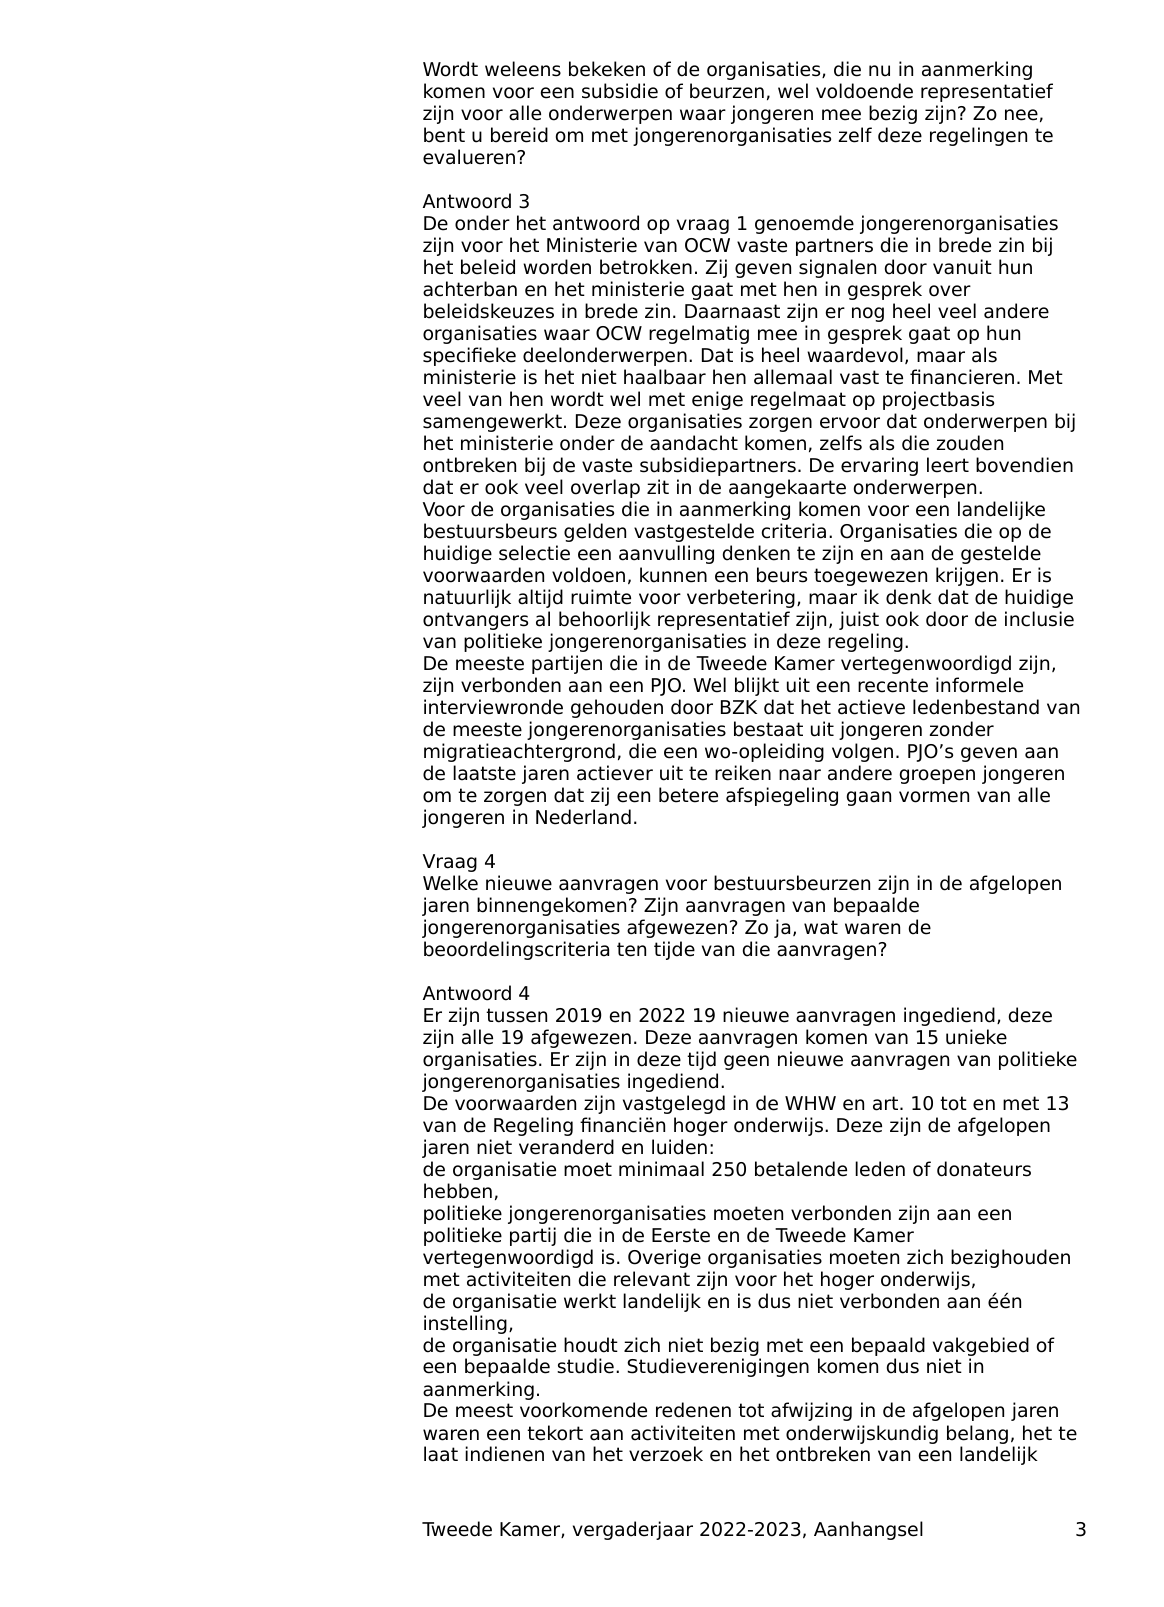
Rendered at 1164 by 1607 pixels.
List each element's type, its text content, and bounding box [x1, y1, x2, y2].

text de organisatie moet minimaal 250 betalende leden of donateurs hebben, [422, 1159, 1087, 1203]
text De meest voorkomende redenen tot afwijzing in de afgelopen jaren waren een tekort aan activiteiten met onderwijskundig belang, het te laat indienen van het verzoek en het ontbreken van een landelijk [422, 1400, 1087, 1466]
text de organisatie houdt zich niet bezig met een bepaald vakgebied of een bepaalde studie. Studieverenigingen komen dus niet in aanmerking. [422, 1334, 1087, 1400]
text De meeste partijen die in de Tweede Kamer vertegenwoordigd zijn, zijn verbonden aan een PJO. Wel blijkt uit een recente informele interviewronde gehouden door BZK dat het actieve ledenbestand van de meeste jongerenorganisaties bestaat uit jongeren zonder migratieachtergrond, die een wo-opleiding volgen. PJO’s geven aan de laatste jaren actiever uit te reiken naar andere groepen jongeren om te zorgen dat zij een betere afspiegeling gaan vormen van alle jongeren in Nederland. [422, 653, 1087, 828]
text Antwoord 3 [422, 191, 1087, 213]
text Antwoord 4 [422, 983, 1087, 1005]
text Wordt weleens bekeken of de organisaties, die nu in aanmerking komen voor een subsidie of beurzen, wel voldoende representatief zijn voor alle onderwerpen waar jongeren mee bezig zijn? Zo nee, bent u bereid om met jongerenorganisaties zelf deze regelingen te evalueren? [422, 59, 1087, 169]
text Er zijn tussen 2019 en 2022 19 nieuwe aanvragen ingediend, deze zijn alle 19 afgewezen. Deze aanvragen komen van 15 unieke organisaties. Er zijn in deze tijd geen nieuwe aanvragen van politieke jongerenorganisaties ingediend. [422, 1005, 1087, 1093]
text De onder het antwoord op vraag 1 genoemde jongerenorganisaties zijn voor het Ministerie van OCW vaste partners die in brede zin bij het beleid worden betrokken. Zij geven signalen door vanuit hun achterban en het ministerie gaat met hen in gesprek over beleidskeuzes in brede zin. Daarnaast zijn er nog heel veel andere organisaties waar OCW regelmatig mee in gesprek gaat op hun specifieke deelonderwerpen. Dat is heel waardevol, maar als ministerie is het niet haalbaar hen allemaal vast te financieren. Met veel van hen wordt wel met enige regelmaat op projectbasis samengewerkt. Deze organisaties zorgen ervoor dat onderwerpen bij het ministerie onder de aandacht komen, zelfs als die zouden ontbreken bij de vaste subsidiepartners. De ervaring leert bovendien dat er ook veel overlap zit in de aangekaarte onderwerpen. [422, 213, 1087, 499]
text de organisatie werkt landelijk en is dus niet verbonden aan één instelling, [422, 1291, 1087, 1334]
text De voorwaarden zijn vastgelegd in de WHW en art. 10 tot en met 13 van de Regeling financiën hoger onderwijs. Deze zijn de afgelopen jaren niet veranderd en luiden: [422, 1093, 1087, 1159]
text Welke nieuwe aanvragen voor bestuursbeurzen zijn in de afgelopen jaren binnengekomen? Zijn aanvragen van bepaalde jongerenorganisaties afgewezen? Zo ja, wat waren de beoordelingscriteria ten tijde van die aanvragen? [422, 873, 1087, 961]
text Vraag 4 [422, 851, 1087, 873]
text Voor de organisaties die in aanmerking komen voor een landelijke bestuursbeurs gelden vastgestelde criteria. Organisaties die op de huidige selectie een aanvulling denken te zijn en aan de gestelde voorwaarden voldoen, kunnen een beurs toegewezen krijgen. Er is natuurlijk altijd ruimte voor verbetering, maar ik denk dat de huidige ontvangers al behoorlijk representatief zijn, juist ook door de inclusie van politieke jongerenorganisaties in deze regeling. [422, 499, 1087, 653]
text politieke jongerenorganisaties moeten verbonden zijn aan een politieke partij die in de Eerste en de Tweede Kamer vertegenwoordigd is. Overige organisaties moeten zich bezighouden met activiteiten die relevant zijn voor het hoger onderwijs, [422, 1203, 1087, 1291]
